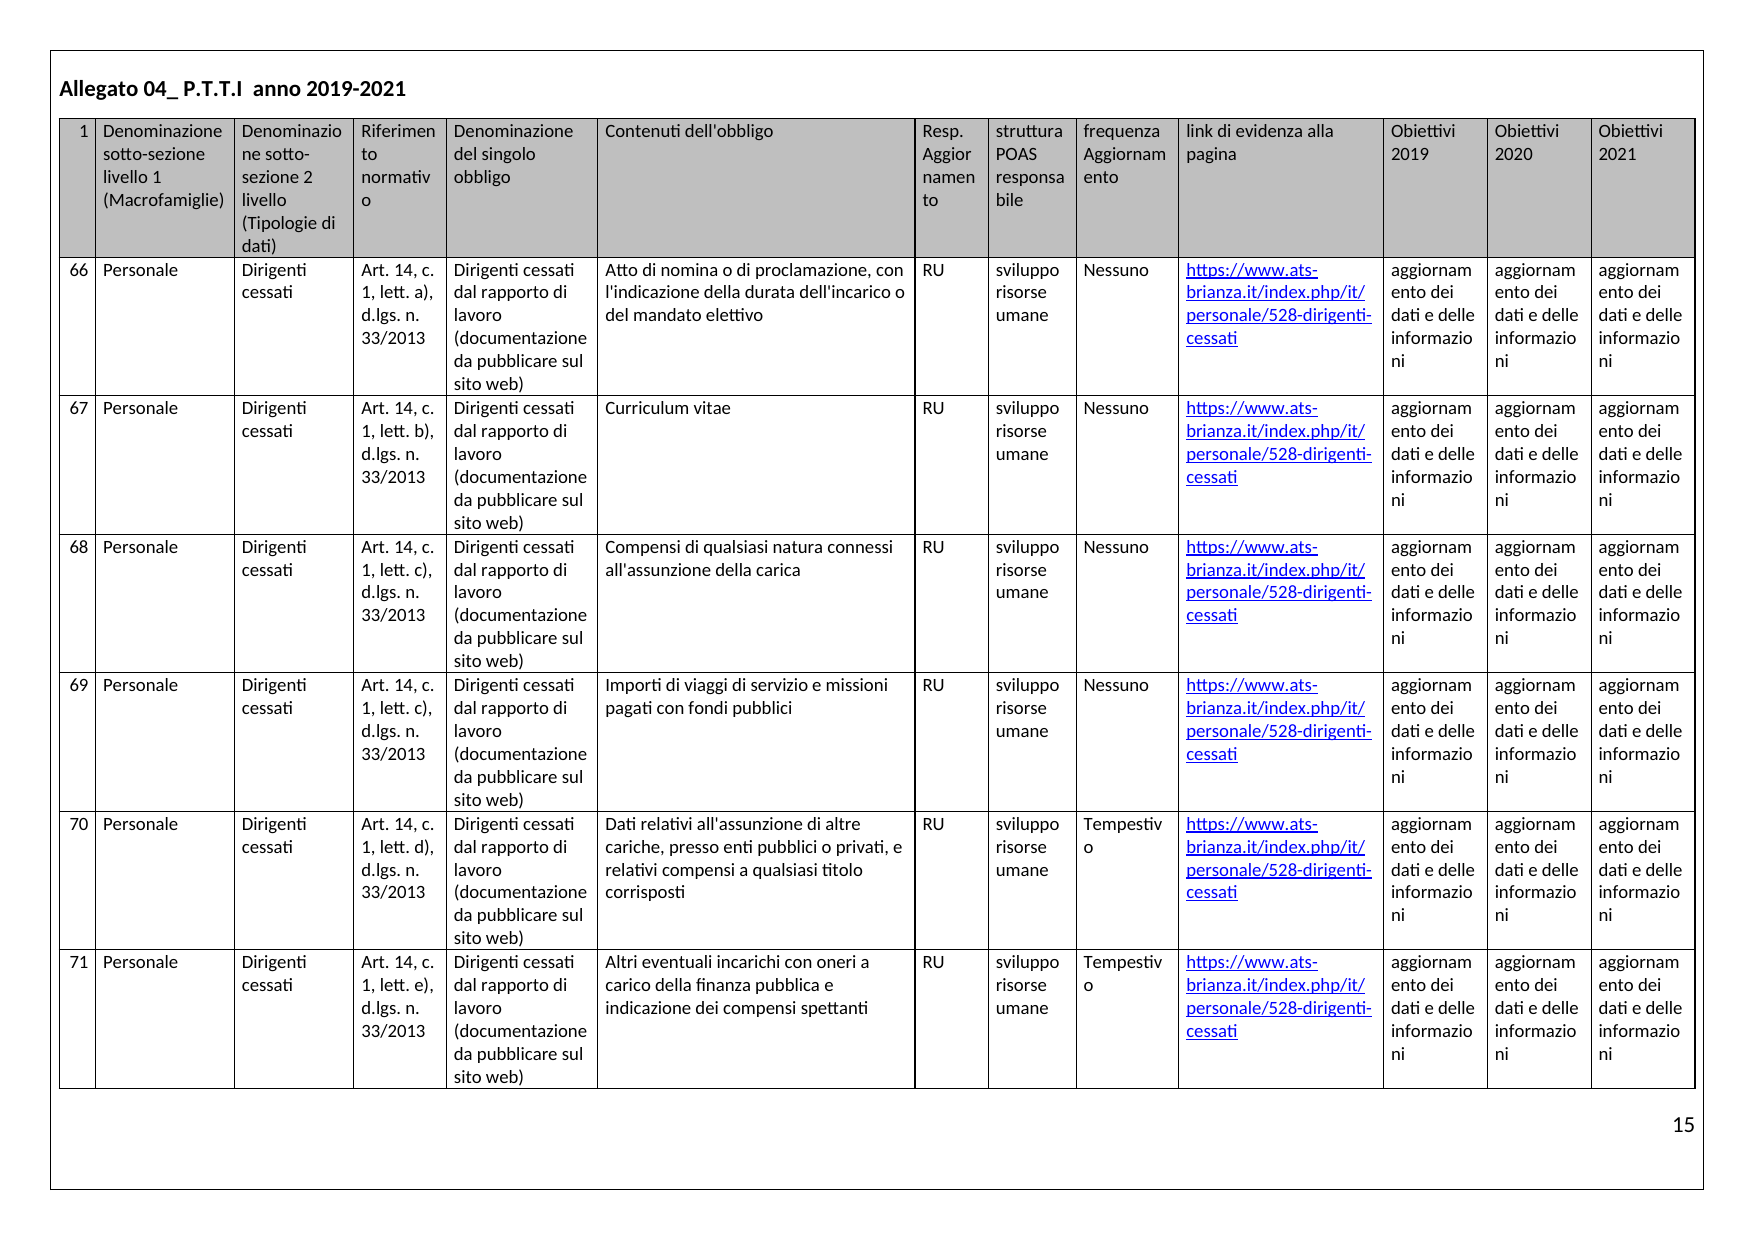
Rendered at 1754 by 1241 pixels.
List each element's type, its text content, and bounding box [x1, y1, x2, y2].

table_cell Art. 14, c. 1, lett. c), d.lgs. n. 33/2013 [354, 673, 446, 811]
table_cell aggiornamento dei dati e delle informazioni [1488, 396, 1591, 534]
table_cell Dirigenti cessati [235, 673, 353, 811]
table_header Denominazione sotto-sezione livello 1 (Macrofamiglie) [96, 119, 234, 257]
table_cell aggiornamento dei dati e delle informazioni [1384, 673, 1487, 811]
table_cell Personale [96, 396, 234, 534]
table_cell aggiornamento dei dati e delle informazioni [1384, 812, 1487, 949]
table_cell Dirigenti cessati [235, 258, 353, 395]
table_cell aggiornamento dei dati e delle informazioni [1384, 396, 1487, 534]
table_header Resp. Aggiornamento [916, 119, 988, 257]
table_cell aggiornamento dei dati e delle informazioni [1488, 950, 1591, 1088]
table_cell sviluppo risorse umane [989, 258, 1076, 395]
table_header Obiettivi 2021 [1592, 119, 1694, 257]
table_cell Art. 14, c. 1, lett. c), d.lgs. n. 33/2013 [354, 535, 446, 672]
table_cell Personale [96, 258, 234, 395]
table_cell aggiornamento dei dati e delle informazioni [1592, 673, 1694, 811]
table_cell Dirigenti cessati dal rapporto di lavoro (documentazione da pubblicare sul sito web) [447, 673, 597, 811]
table_cell RU [916, 950, 988, 1088]
table_cell Nessuno [1077, 673, 1178, 811]
table_cell Dirigenti cessati dal rapporto di lavoro (documentazione da pubblicare sul sito web) [447, 396, 597, 534]
table_header link di evidenza alla pagina [1179, 119, 1383, 257]
table_cell https://www.ats-brianza.it/index.php/it/personale/528-dirigenti-cessati [1179, 535, 1383, 672]
table_cell aggiornamento dei dati e delle informazioni [1384, 535, 1487, 672]
table_cell https://www.ats-brianza.it/index.php/it/personale/528-dirigenti-cessati [1179, 950, 1383, 1088]
table_cell Art. 14, c. 1, lett. b), d.lgs. n. 33/2013 [354, 396, 446, 534]
table_cell sviluppo risorse umane [989, 396, 1076, 534]
table_cell 68 [60, 535, 95, 672]
table_cell 70 [60, 812, 95, 949]
table_cell aggiornamento dei dati e delle informazioni [1592, 812, 1694, 949]
table_cell sviluppo risorse umane [989, 950, 1076, 1088]
table_header Denominazione del singolo obbligo [447, 119, 597, 257]
table_cell Dirigenti cessati [235, 535, 353, 672]
table_cell aggiornamento dei dati e delle informazioni [1384, 258, 1487, 395]
table_cell Personale [96, 673, 234, 811]
table_header Denominazione sotto-sezione 2 livello (Tipologie di dati) [235, 119, 353, 257]
table_cell RU [916, 535, 988, 672]
table_cell Art. 14, c. 1, lett. a), d.lgs. n. 33/2013 [354, 258, 446, 395]
table_cell aggiornamento dei dati e delle informazioni [1384, 950, 1487, 1088]
table_cell Art. 14, c. 1, lett. e), d.lgs. n. 33/2013 [354, 950, 446, 1088]
table_cell Importi di viaggi di servizio e missioni pagati con fondi pubblici [598, 673, 914, 811]
table_cell Atto di nomina o di proclamazione, con l'indicazione della durata dell'incarico o del mandato elettivo [598, 258, 914, 395]
table_header Obiettivi 2020 [1488, 119, 1591, 257]
table_cell Nessuno [1077, 535, 1178, 672]
table_cell Altri eventuali incarichi con oneri a carico della finanza pubblica e indicazione dei compensi spettanti [598, 950, 914, 1088]
table_cell aggiornamento dei dati e delle informazioni [1592, 535, 1694, 672]
table_cell https://www.ats-brianza.it/index.php/it/personale/528-dirigenti-cessati [1179, 673, 1383, 811]
table_cell RU [916, 396, 988, 534]
table_cell 67 [60, 396, 95, 534]
table_cell Dirigenti cessati dal rapporto di lavoro (documentazione da pubblicare sul sito web) [447, 812, 597, 949]
table_cell RU [916, 673, 988, 811]
table_cell Dirigenti cessati [235, 950, 353, 1088]
table_cell aggiornamento dei dati e delle informazioni [1592, 396, 1694, 534]
table_cell RU [916, 258, 988, 395]
table_cell Nessuno [1077, 258, 1178, 395]
table_header Riferimento normativo [354, 119, 446, 257]
table_cell sviluppo risorse umane [989, 535, 1076, 672]
table_cell Dirigenti cessati dal rapporto di lavoro (documentazione da pubblicare sul sito web) [447, 535, 597, 672]
table_cell Compensi di qualsiasi natura connessi all'assunzione della carica [598, 535, 914, 672]
table_cell Art. 14, c. 1, lett. d), d.lgs. n. 33/2013 [354, 812, 446, 949]
table_header struttura POAS responsabile [989, 119, 1076, 257]
table_header frequenza Aggiornamento [1077, 119, 1178, 257]
table_cell Personale [96, 812, 234, 949]
table_cell sviluppo risorse umane [989, 812, 1076, 949]
table_cell https://www.ats-brianza.it/index.php/it/personale/528-dirigenti-cessati [1179, 812, 1383, 949]
table_cell Curriculum vitae [598, 396, 914, 534]
table_cell Dirigenti cessati dal rapporto di lavoro (documentazione da pubblicare sul sito web) [447, 258, 597, 395]
table_cell RU [916, 812, 988, 949]
table_cell Personale [96, 535, 234, 672]
table_cell Nessuno [1077, 396, 1178, 534]
table_cell Dirigenti cessati dal rapporto di lavoro (documentazione da pubblicare sul sito web) [447, 950, 597, 1088]
table_cell Tempestivo [1077, 812, 1178, 949]
table_cell 69 [60, 673, 95, 811]
table_cell Dati relativi all'assunzione di altre cariche, presso enti pubblici o privati, e relativi compensi a qualsiasi titolo corrisposti [598, 812, 914, 949]
table_cell aggiornamento dei dati e delle informazioni [1592, 258, 1694, 395]
table_header Contenuti dell'obbligo [598, 119, 914, 257]
table_header Obiettivi 2019 [1384, 119, 1487, 257]
table_cell 66 [60, 258, 95, 395]
table_cell aggiornamento dei dati e delle informazioni [1592, 950, 1694, 1088]
table_cell sviluppo risorse umane [989, 673, 1076, 811]
table_cell aggiornamento dei dati e delle informazioni [1488, 258, 1591, 395]
table_cell https://www.ats-brianza.it/index.php/it/personale/528-dirigenti-cessati [1179, 396, 1383, 534]
table_cell https://www.ats-brianza.it/index.php/it/personale/528-dirigenti-cessati [1179, 258, 1383, 395]
table_header 1 [60, 119, 95, 257]
table_cell 71 [60, 950, 95, 1088]
table_cell Dirigenti cessati [235, 396, 353, 534]
table_cell Personale [96, 950, 234, 1088]
table_cell aggiornamento dei dati e delle informazioni [1488, 535, 1591, 672]
table_cell Dirigenti cessati [235, 812, 353, 949]
table_cell Tempestivo [1077, 950, 1178, 1088]
table_cell aggiornamento dei dati e delle informazioni [1488, 812, 1591, 949]
table_cell aggiornamento dei dati e delle informazioni [1488, 673, 1591, 811]
